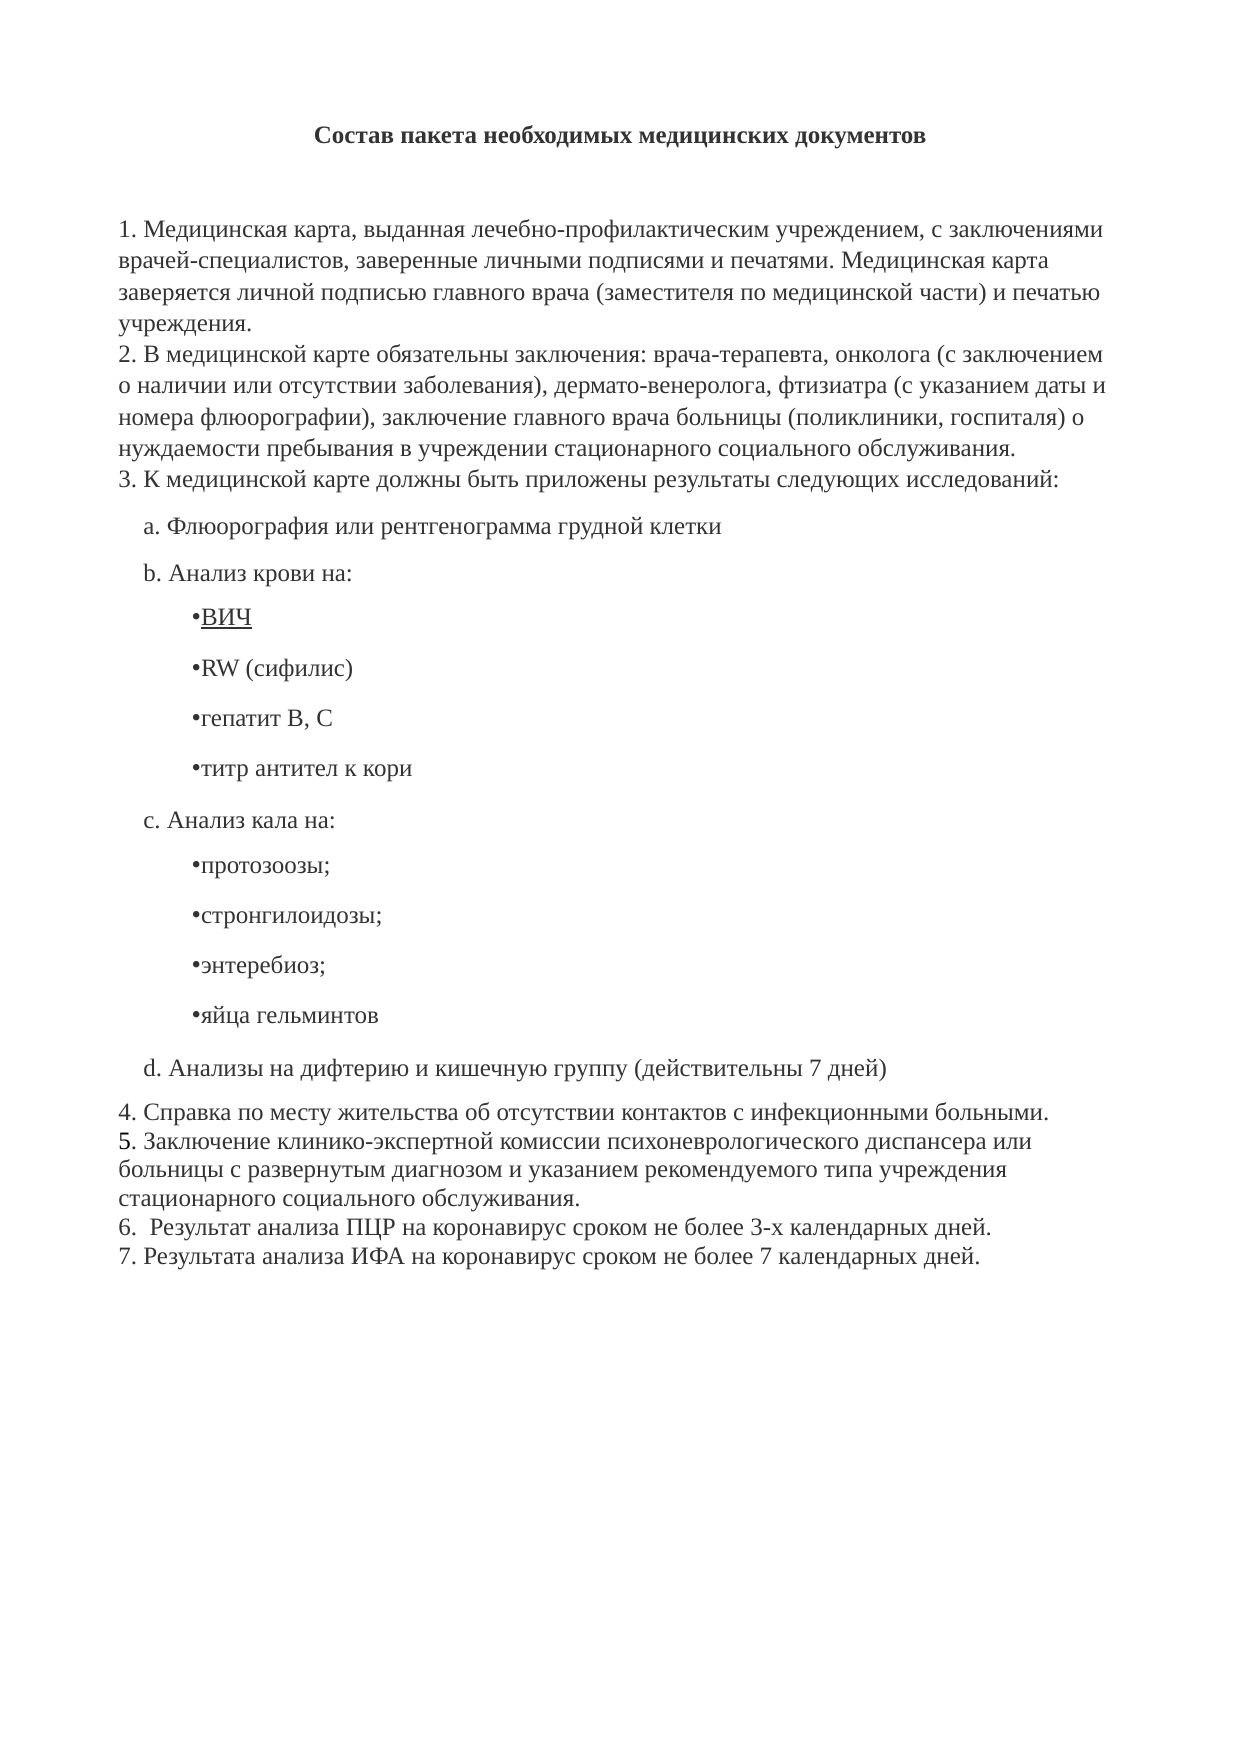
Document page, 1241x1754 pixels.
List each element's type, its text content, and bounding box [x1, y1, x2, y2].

text c. Анализ кала на: [118, 803, 1122, 834]
text 6. Результат анализа ПЦР на коронавирус сроком не более 3-х календарных дней. [118, 1212, 1122, 1241]
list стронгилоидозы; [118, 900, 1122, 929]
list RW (сифилис) [118, 653, 1122, 681]
text 7. Результата анализа ИФА на коронавирус сроком не более 7 календарных дней. [118, 1241, 1122, 1269]
list яйца гельминтов [118, 1000, 1122, 1029]
list титр антител к кори [118, 753, 1122, 782]
text b. Анализ крови на: [118, 556, 1122, 587]
list ВИЧ [118, 602, 1122, 631]
list гепатит B, C [118, 703, 1122, 731]
list протозоозы; [118, 850, 1122, 878]
text Состав пакета необходимых медицинских документов [118, 118, 1122, 149]
list энтеребиоз; [118, 950, 1122, 979]
text a. Флюорография или рентгенограмма грудной клетки [118, 509, 1122, 540]
text 4. Справка по месту жительства об отсутствии контактов с инфекционными больными. 5. Заключение клинико-экспертной комиссии психоневрологического диспансера или больницы с развернутым диагнозом и указанием рекомендуемого типа учреждения стационарного социального обслуживания. [118, 1097, 1122, 1212]
text 1. Медицинская карта, выданная лечебно-профилактическим учреждением, с заключениями врачей-специалистов, заверенные личными подписями и печатями. Медицинская карта заверяется личной подписью главного врача (заместителя по медицинской части) и печатью учреждения. 2. В медицинской карте обязательны заключения: врача-терапевта, онколога (с заключением о наличии или отсутствии заболевания), дермато-венеролога, фтизиатра (с указанием даты и номера флюорографии), заключение главного врача больницы (поликлиники, госпиталя) о нуждаемости пребывания в учреждении стационарного социального обслуживания. 3. К медицинской карте должны быть приложены результаты следующих исследований: [118, 212, 1122, 493]
text d. Анализы на дифтерию и кишечную группу (действительны 7 дней) [118, 1050, 1122, 1081]
